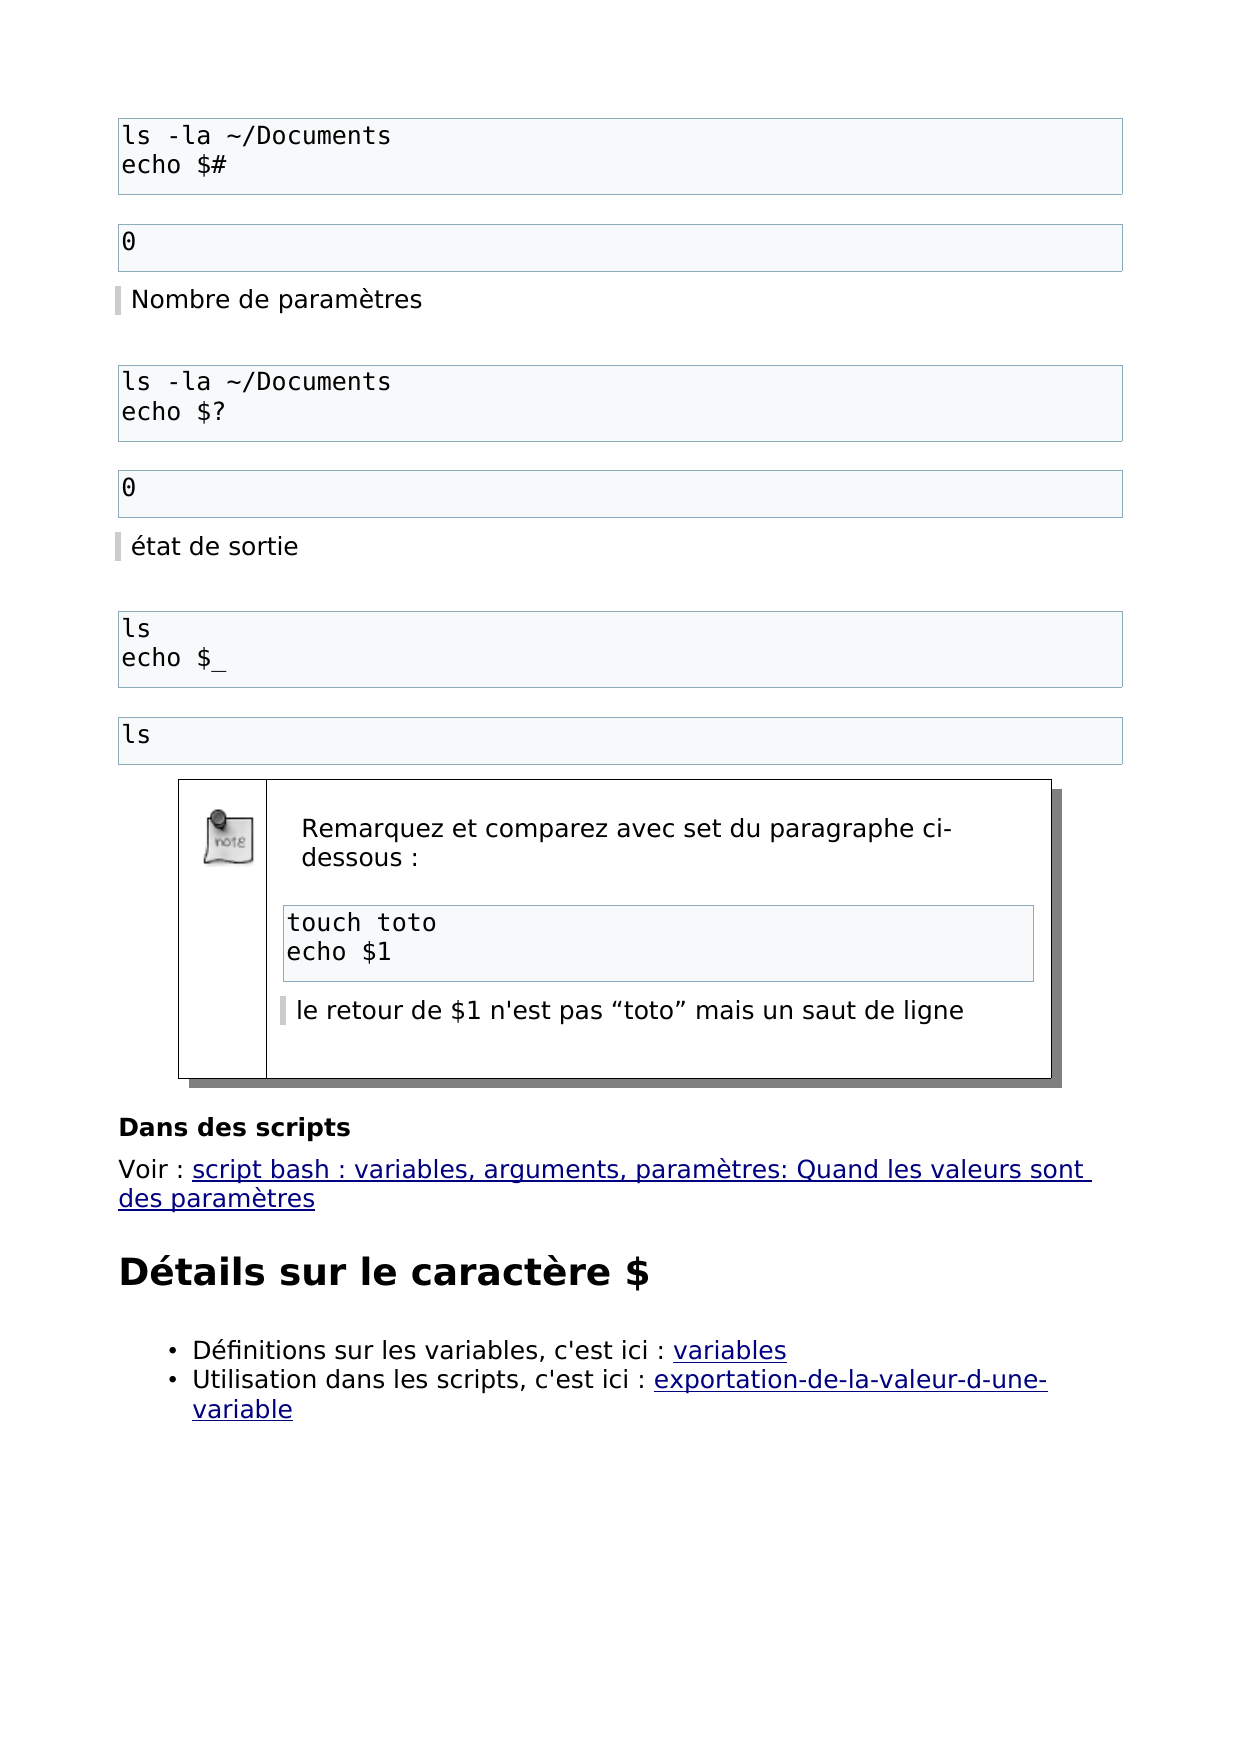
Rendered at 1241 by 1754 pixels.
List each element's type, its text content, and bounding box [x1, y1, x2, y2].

table_header [179, 780, 266, 1078]
table_header ls [119, 718, 1122, 764]
table_header touch toto echo $1 [284, 906, 1033, 981]
table_header ls -la ~/Documents echo $# [119, 119, 1122, 194]
table_header ls -la ~/Documents echo $? [119, 366, 1122, 441]
table_header état de sortie [121, 532, 1122, 561]
table_header ls echo $_ [119, 612, 1122, 687]
subtitle Dans des scripts [118, 1113, 1122, 1143]
subtitle Détails sur le caractère $ [118, 1251, 1122, 1294]
table_header Remarquez et comparez avec set du paragraphe ci-dessous : [267, 780, 1051, 1078]
table_header le retour de $1 n'est pas “toto” mais un saut de ligne [286, 996, 1033, 1025]
text Voir : script bash : variables, arguments, paramètres: Quand les valeurs sont des paramètres [118, 1155, 1122, 1213]
table_header 0 [119, 225, 1122, 271]
list Définitions sur les variables, c'est ici : variables [177, 1337, 1122, 1366]
table_header 0 [119, 471, 1122, 517]
table_header Nombre de paramètres [121, 286, 1122, 315]
picture [190, 802, 266, 878]
list Utilisation dans les scripts, c'est ici : exportation-de-la-valeur-d-une-variable [177, 1366, 1122, 1424]
